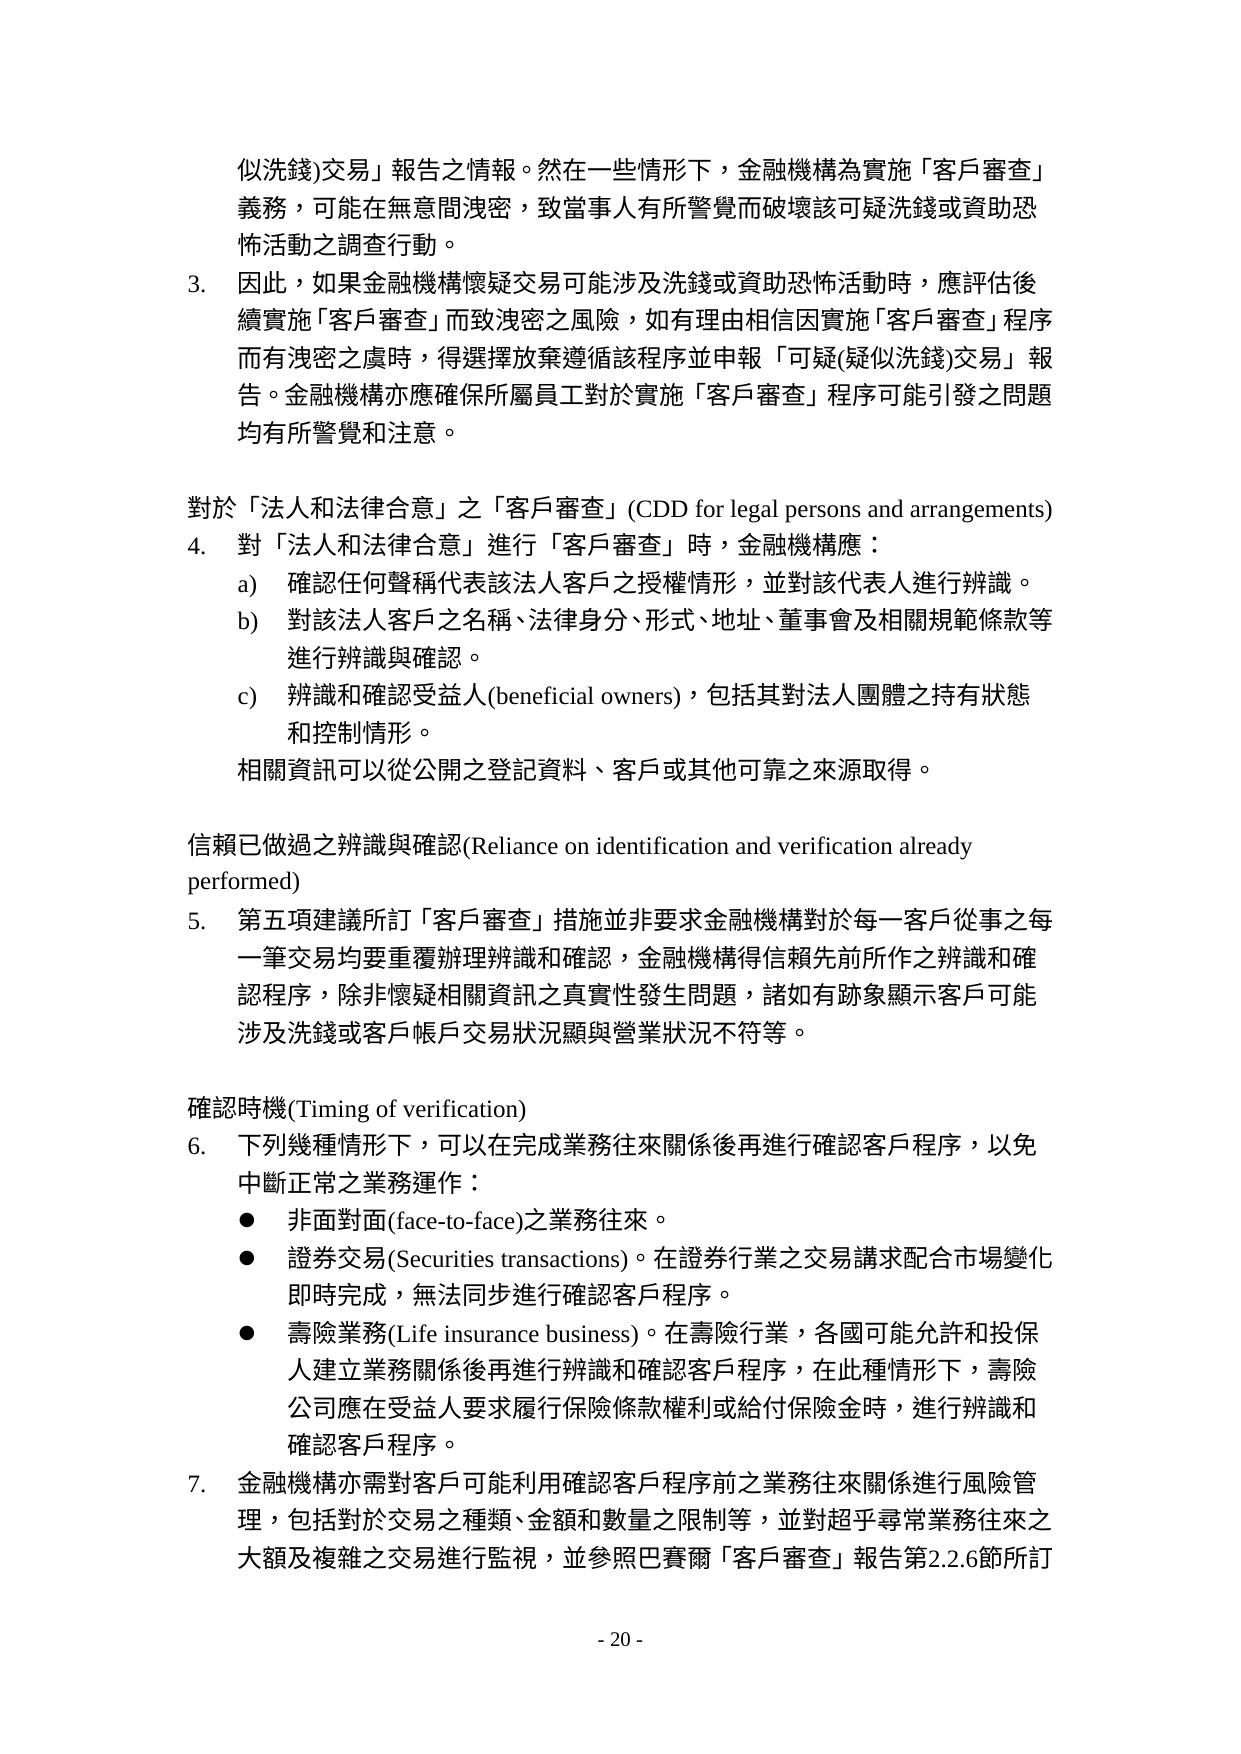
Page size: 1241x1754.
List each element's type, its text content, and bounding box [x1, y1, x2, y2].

list 下列幾種情形下，可以在完成業務往來關係後再進行確認客戶程序，以免中斷正常之業務運作： [187, 1125, 1053, 1200]
list 辨識和確認受益人(beneficial owners)，包括其對法人團體之持有狀態和控制情形。 [237, 675, 1053, 750]
text 確認時機(Timing of verification) [187, 1087, 1053, 1125]
text 相關資訊可以從公開之登記資料、客戶或其他可靠之來源取得。 [237, 750, 1053, 787]
list 第十四項建議禁止金融從業人員洩漏有關向「金融情報中心」申報「可疑(疑似洗錢)交易」報告之情報。然在一些情形下，金融機構為實施「客戶審查」義務，可能在無意間洩密，致當事人有所警覺而破壞該可疑洗錢或資助恐怖活動之調查行動。 [187, 150, 1053, 262]
list 非面對面(face-to-face)之業務往來。 [237, 1200, 1053, 1237]
list 金融機構亦需對客戶可能利用確認客戶程序前之業務往來關係進行風險管理，包括對於交易之種類、金額和數量之限制等，並對超乎尋常業務往來之大額及複雜之交易進行監視，並參照巴賽爾「客戶審查」報告第2.2.6節所訂 [187, 1462, 1053, 1575]
list 對該法人客戶之名稱、法律身分、形式、地址、董事會及相關規範條款等進行辨識與確認。 [237, 600, 1053, 675]
list 壽險業務(Life insurance business)。在壽險行業，各國可能允許和投保人建立業務關係後再進行辨識和確認客戶程序，在此種情形下，壽險公司應在受益人要求履行保險條款權利或給付保險金時，進行辨識和確認客戶程序。 [237, 1312, 1053, 1462]
list 因此，如果金融機構懷疑交易可能涉及洗錢或資助恐怖活動時，應評估後續實施「客戶審查」而致洩密之風險，如有理由相信因實施「客戶審查」程序而有洩密之虞時，得選擇放棄遵循該程序並申報「可疑(疑似洗錢)交易」報告。金融機構亦應確保所屬員工對於實施「客戶審查」程序可能引發之問題均有所警覺和注意。 [187, 262, 1053, 450]
list 第五項建議所訂「客戶審查」措施並非要求金融機構對於每一客戶從事之每一筆交易均要重覆辦理辨識和確認，金融機構得信賴先前所作之辨識和確認程序，除非懷疑相關資訊之真實性發生問題，諸如有跡象顯示客戶可能涉及洗錢或客戶帳戶交易狀況顯與營業狀況不符等。 [187, 900, 1053, 1050]
list 對「法人和法律合意」進行「客戶審查」時，金融機構應： [187, 525, 1053, 562]
list 證券交易(Securities transactions)。在證券行業之交易講求配合市場變化即時完成，無法同步進行確認客戶程序。 [237, 1237, 1053, 1312]
text 對於「法人和法律合意」之「客戶審查」(CDD for legal persons and arrangements) [187, 487, 1053, 525]
text 信賴已做過之辨識與確認(Reliance on identification and verification already performed) [187, 825, 1053, 900]
list 確認任何聲稱代表該法人客戶之授權情形，並對該代表人進行辨識。 [237, 562, 1053, 600]
